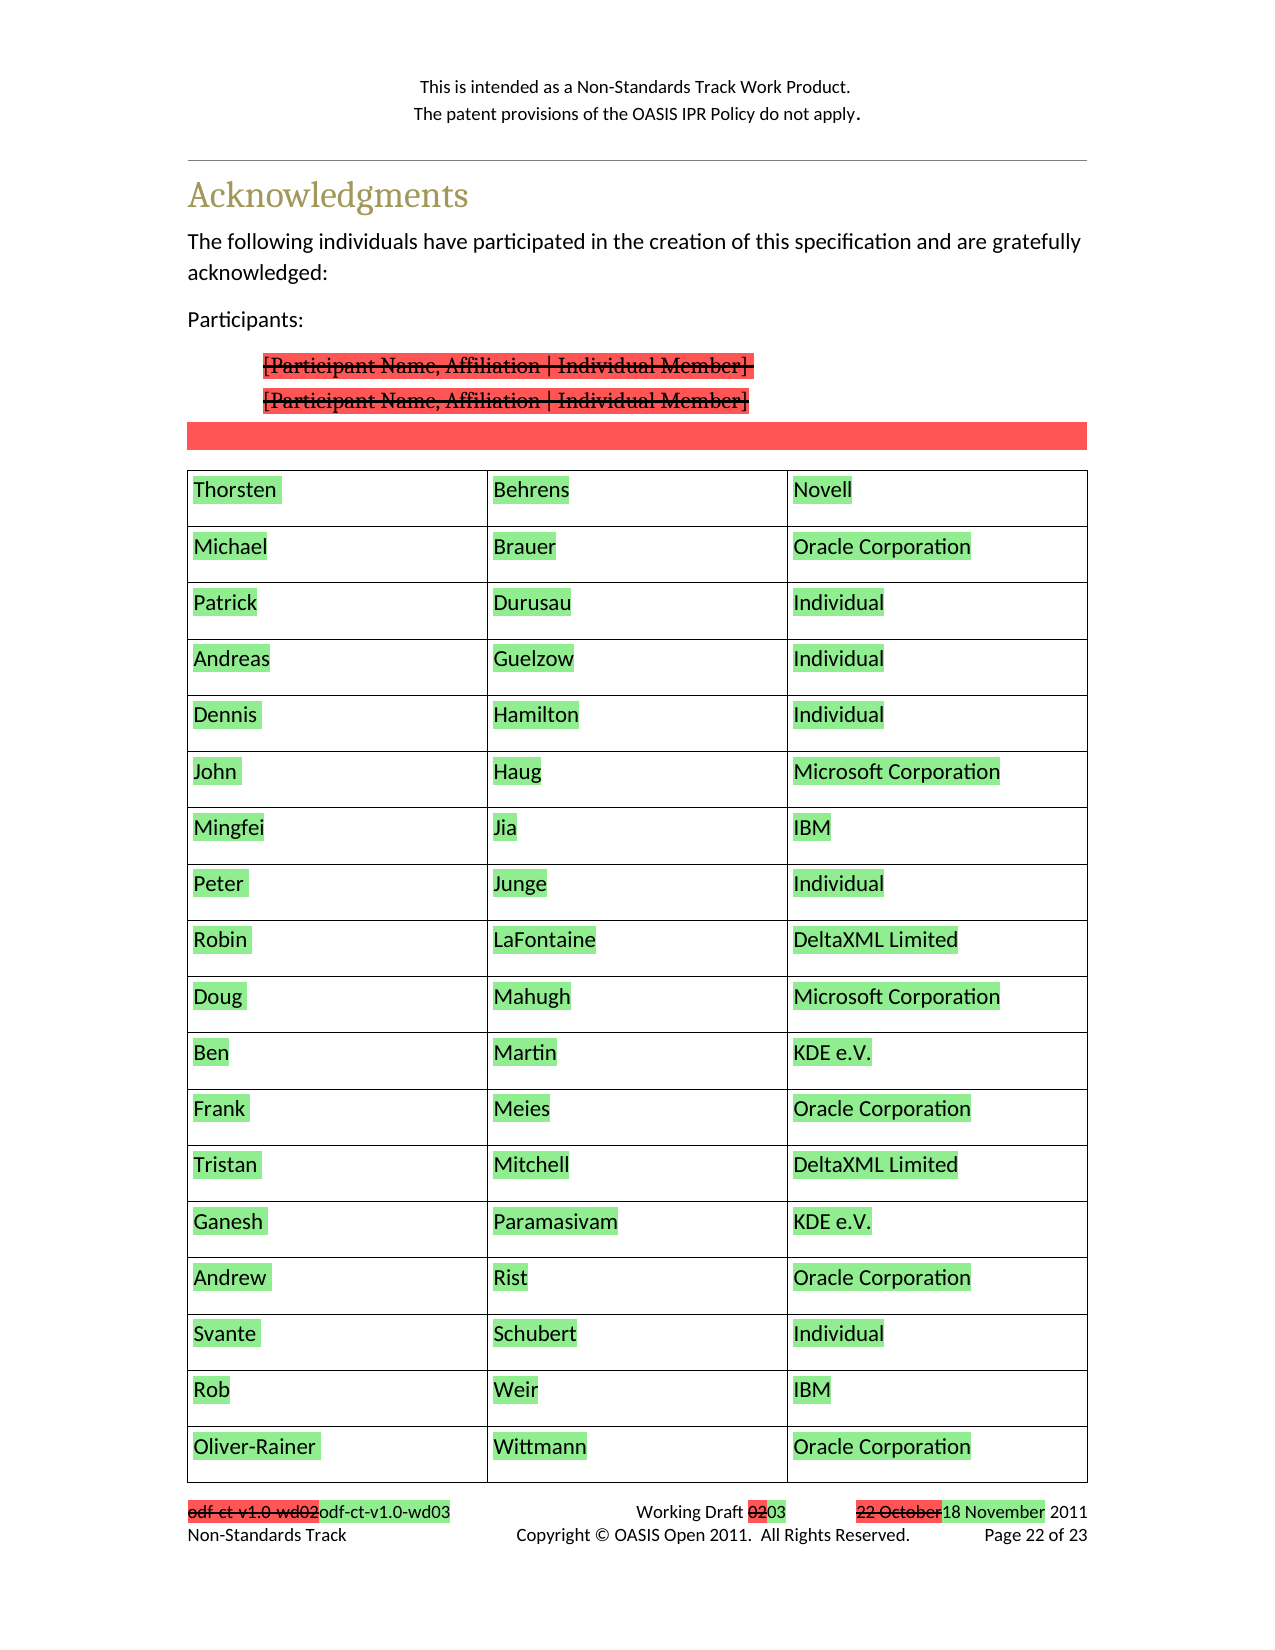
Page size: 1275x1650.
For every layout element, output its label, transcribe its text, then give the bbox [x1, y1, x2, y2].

table_cell Rist [488, 1258, 787, 1313]
table_cell Oracle Corporation [788, 1427, 1087, 1482]
table_cell Jia [488, 808, 787, 863]
table_header Behrens [488, 471, 787, 526]
table_cell Microsoft Corporation [788, 977, 1087, 1032]
table_cell KDE e.V. [788, 1033, 1087, 1088]
table_cell Schubert [488, 1315, 787, 1370]
table_cell Ben [188, 1033, 487, 1088]
table_cell IBM [788, 1371, 1087, 1426]
table_cell Wittmann [488, 1427, 787, 1482]
table_cell IBM [788, 808, 1087, 863]
table_cell DeltaXML Limited [788, 1146, 1087, 1201]
table_cell Brauer [488, 527, 787, 582]
table_cell Ganesh [188, 1202, 487, 1257]
table_cell Guelzow [488, 640, 787, 695]
table_cell Hamilton [488, 696, 787, 751]
table_cell Durusau [488, 583, 787, 638]
table_cell Oliver-Rainer [188, 1427, 487, 1482]
subtitle Acknowledgments [187, 161, 1087, 217]
table_header Novell [788, 471, 1087, 526]
table_cell Weir [488, 1371, 787, 1426]
table_cell Oracle Corporation [788, 1090, 1087, 1145]
table_cell Individual [788, 696, 1087, 751]
table_cell Oracle Corporation [788, 527, 1087, 582]
table_cell Mingfei [188, 808, 487, 863]
table_cell Haug [488, 752, 787, 807]
table_cell DeltaXML Limited [788, 921, 1087, 976]
table_cell KDE e.V. [788, 1202, 1087, 1257]
table_cell Patrick [188, 583, 487, 638]
table_cell Mahugh [488, 977, 787, 1032]
table_cell Andreas [188, 640, 487, 695]
table_cell LaFontaine [488, 921, 787, 976]
table_cell Individual [788, 583, 1087, 638]
table_cell Martin [488, 1033, 787, 1088]
table_cell Microsoft Corporation [788, 752, 1087, 807]
table_cell Svante [188, 1315, 487, 1370]
table_cell Individual [788, 640, 1087, 695]
table_cell Peter [188, 865, 487, 920]
table_cell Frank [188, 1090, 487, 1145]
table_cell Dennis [188, 696, 487, 751]
table_cell Andrew [188, 1258, 487, 1313]
table_cell Junge [488, 865, 787, 920]
table_cell Individual [788, 1315, 1087, 1370]
table_cell John [188, 752, 487, 807]
table_cell Rob [188, 1371, 487, 1426]
table_cell Oracle Corporation [788, 1258, 1087, 1313]
text [Participant Name, Affiliation | Individual Member] [262, 388, 1087, 414]
table_cell Michael [188, 527, 487, 582]
table_cell Meies [488, 1090, 787, 1145]
text Participants: [187, 306, 1087, 334]
table_cell Paramasivam [488, 1202, 787, 1257]
table_cell Individual [788, 865, 1087, 920]
text [Participant Name, Affiliation | Individual Member] [262, 353, 1087, 379]
table_cell Mitchell [488, 1146, 787, 1201]
table_cell Tristan [188, 1146, 487, 1201]
table_header Thorsten [188, 471, 487, 526]
text The following individuals have participated in the creation of this specification and are gratefully acknowledged: [187, 227, 1087, 286]
table_cell Doug [188, 977, 487, 1032]
table_cell Robin [188, 921, 487, 976]
